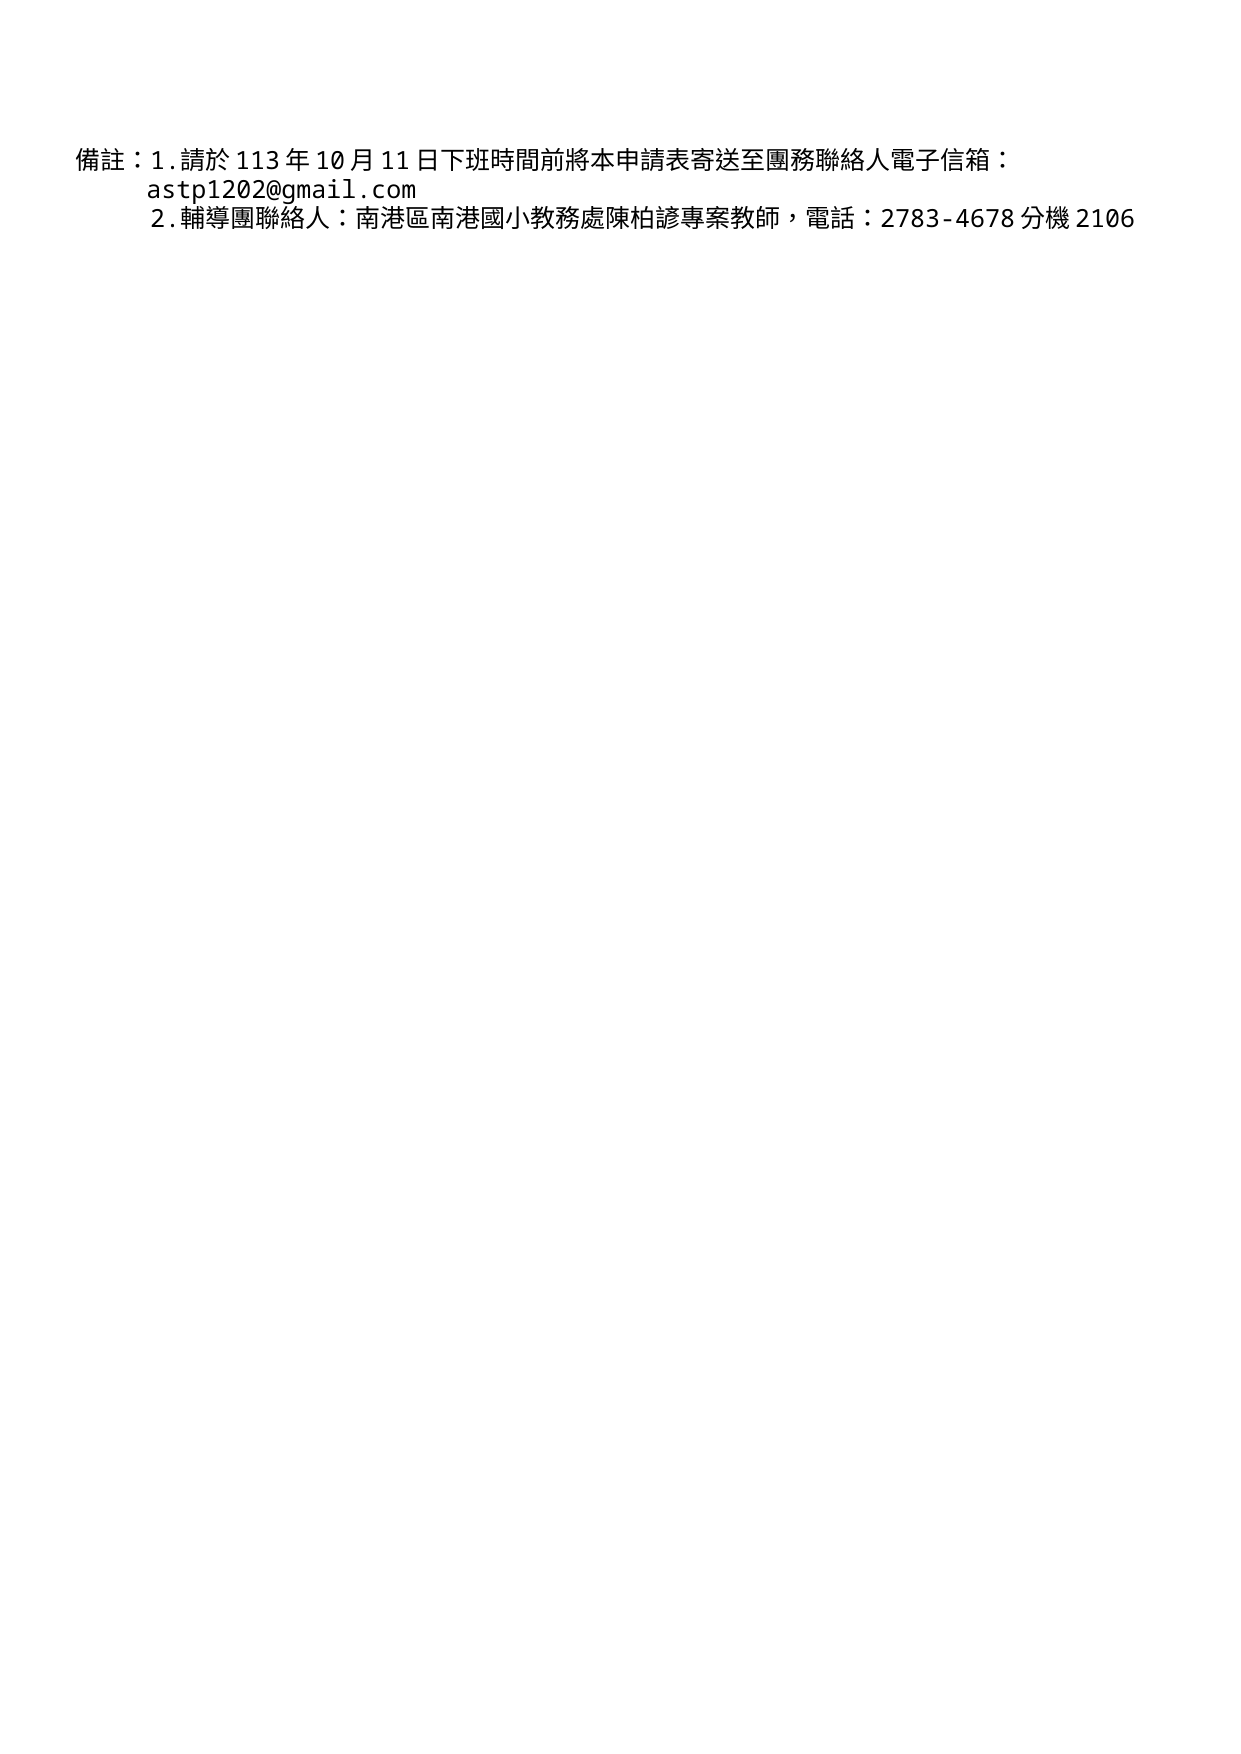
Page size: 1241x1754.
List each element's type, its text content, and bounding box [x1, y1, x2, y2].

text 2.輔導團聯絡人：南港區南港國小教務處陳柏諺專案教師，電話：2783-4678分機2106 [75, 204, 1165, 233]
text 備註：1.請於113年10月11日下班時間前將本申請表寄送至團務聯絡人電子信箱：astp1202@gmail.com [75, 146, 1165, 204]
